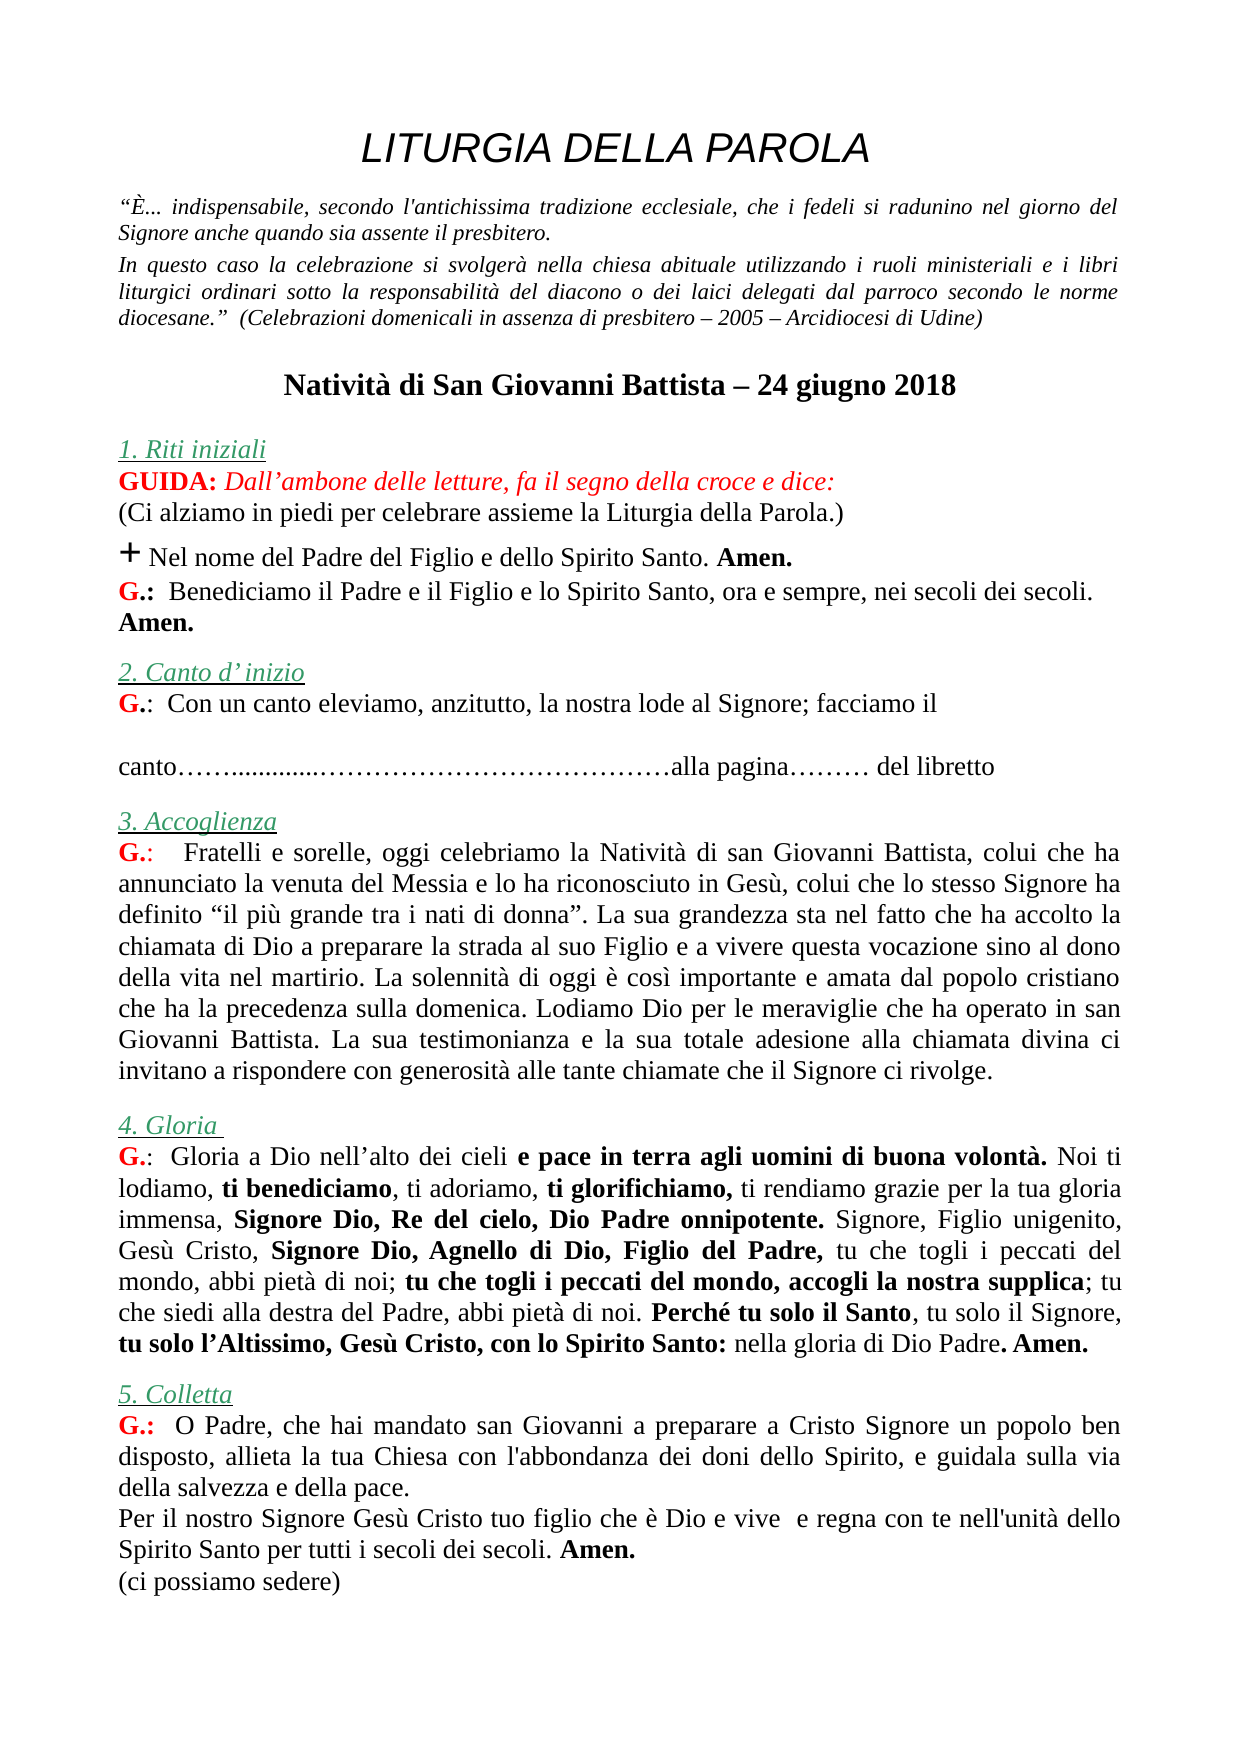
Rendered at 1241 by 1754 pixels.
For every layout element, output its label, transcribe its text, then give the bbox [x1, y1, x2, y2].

text 4. Gloria [118, 1109, 1122, 1141]
text 3. Accoglienza [118, 805, 1122, 836]
text 2. Canto d’ inizio [118, 656, 1122, 687]
text In questo caso la celebrazione si svolgerà nella chiesa abituale utilizzando i ruoli ministeriali e i libri liturgici ordinari sotto la responsabilità del diacono o dei laici delegati dal parroco secondo le norme diocesane.” (Celebrazioni domenicali in assenza di presbitero – 2005 – Arcidiocesi di Udine) [118, 251, 1122, 331]
text + Nel nome del Padre del Figlio e dello Spirito Santo. Amen. [118, 527, 1122, 575]
text (ci possiamo sedere) [118, 1564, 1122, 1596]
text G.: Fratelli e sorelle, oggi celebriamo la Natività di san Giovanni Battista, colui che ha annunciato la venuta del Messia e lo ha riconosciuto in Gesù, colui che lo stesso Signore ha definito “il più grande tra i nati di donna”. La sua grandezza sta nel fatto che ha accolto la chiamata di Dio a preparare la strada al suo Figlio e a vivere questa vocazione sino al dono della vita nel martirio. La solennità di oggi è così importante e amata dal popolo cristiano che ha la precedenza sulla domenica. Lodiamo Dio per le meraviglie che ha operato in san Giovanni Battista. La sua testimonianza e la sua totale adesione alla chiamata divina ci invitano a rispondere con generosità alle tante chiamate che il Signore ci rivolge. [118, 836, 1122, 1085]
text LITURGIA DELLA PAROLA [118, 123, 1122, 171]
text G.: Benediciamo il Padre e il Figlio e lo Spirito Santo, ora e sempre, nei secoli dei secoli. Amen. [118, 575, 1122, 637]
text Natività di San Giovanni Battista – 24 giugno 2018 [118, 366, 1122, 402]
text GUIDA: Dall’ambone delle letture, fa il segno della croce e dice: [118, 465, 1122, 496]
text “È... indispensabile, secondo l'antichissima tradizione ecclesiale, che i fedeli si radunino nel giorno del Signore anche quando sia assente il presbitero. [118, 193, 1122, 246]
text 5. Colletta [118, 1378, 1122, 1409]
text G.: Con un canto eleviamo, anzitutto, la nostra lode al Signore; facciamo il [118, 687, 1122, 719]
text 1. Riti iniziali [118, 433, 1122, 465]
text G.: Gloria a Dio nell’alto dei cieli e pace in ter­ra agli uomini di buona volontà. Noi ti lodiamo, ti benediciamo, ti adoriamo, ti glorifichia­mo, ti rendiamo grazie per la tua gloria immen­sa, Signore Dio, Re del cielo, Dio Padre on­nipotente. Signore, Figlio unigenito, Gesù Cri­sto, Signore Dio, Agnello di Dio, Figlio del Padre, tu che togli i peccati del mondo, abbi pietà di noi; tu che togli i peccati del mon­do, accogli la nostra supplica; tu che siedi alla destra del Padre, abbi pietà di noi. Perché tu solo il Santo, tu solo il Signore, tu solo l’Altissimo, Gesù Cristo, con lo Spirito Santo: nella gloria di Dio Padre. Amen. [118, 1141, 1122, 1358]
text canto…….............…………………………………alla pagina……… del libretto [118, 750, 1122, 781]
text Per il nostro Signore Gesù Cristo tuo figlio che è Dio e vive e regna con te nell'unità dello Spirito Santo per tutti i secoli dei secoli. Amen. [118, 1502, 1122, 1564]
text G.: O Padre, che hai mandato san Giovanni a preparare a Cristo Signore un popolo ben disposto, allieta la tua Chiesa con l'abbondanza dei doni dello Spirito, e guidala sulla via della salvezza e della pace. [118, 1409, 1122, 1502]
text (Ci alziamo in piedi per celebrare assieme la Liturgia della Parola.) [118, 496, 1122, 527]
